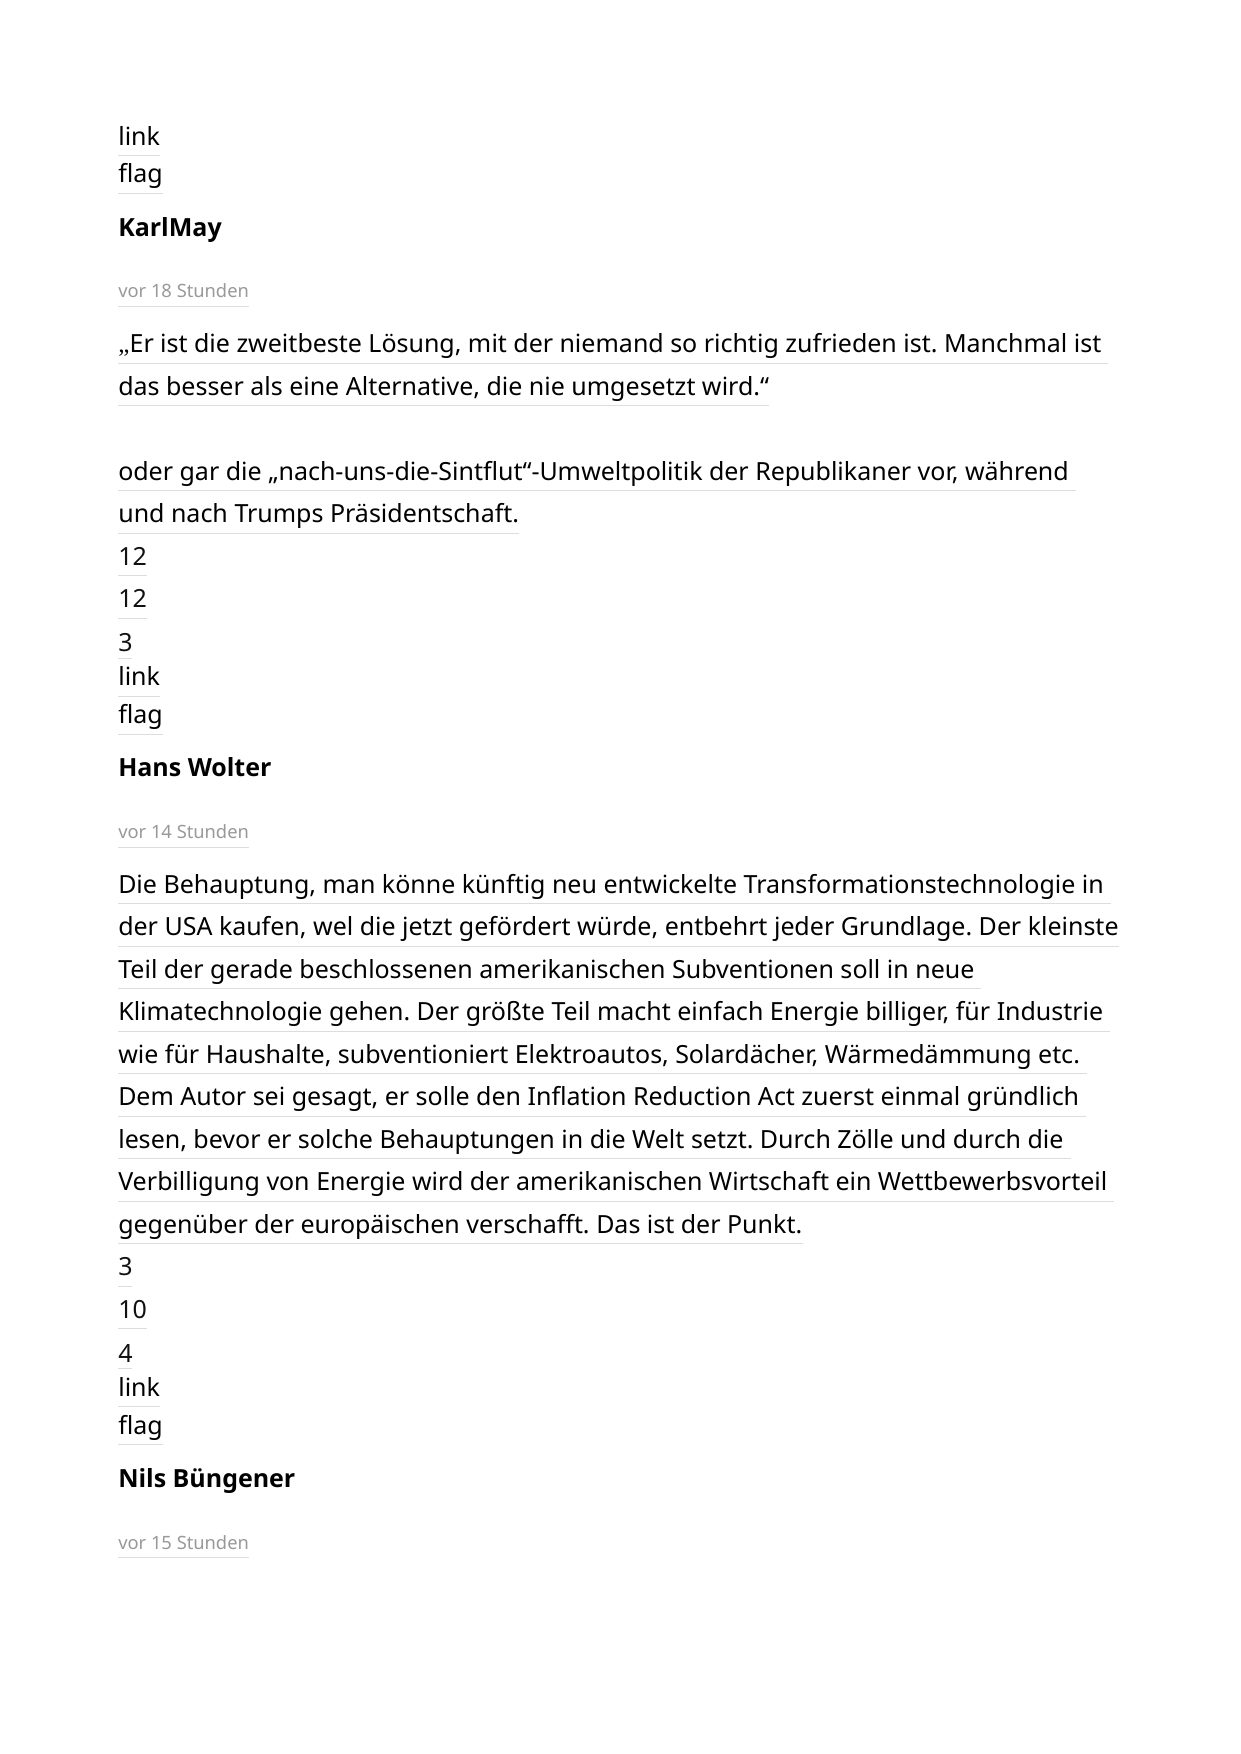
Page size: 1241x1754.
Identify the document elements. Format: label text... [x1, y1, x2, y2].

text link [118, 118, 1122, 156]
text link [118, 1369, 1122, 1407]
text Die Behauptung, man könne künftig neu entwickelte Transformationstechnologie in der USA kaufen, wel die jetzt gefördert würde, entbehrt jeder Grundlage. Der kleinste Teil der gerade beschlossenen amerikanischen Subventionen soll in neue Klimatechnologie gehen. Der größte Teil macht einfach Energie billiger, für Industrie wie für Haushalte, subventioniert Elektroautos, Solardächer, Wärmedämmung etc. Dem Autor sei gesagt, er solle den Inflation Reduction Act zuerst einmal gründlich lesen, bevor er solche Behauptungen in die Welt setzt. Durch Zölle und durch die Verbilligung von Energie wird der amerikanischen Wirtschaft ein Wettbewerbsvorteil gegenüber der europäischen verschafft. Das ist der Punkt. [118, 867, 1122, 1244]
text vor 14 Stunden [118, 819, 1117, 848]
text 3 [118, 623, 1122, 659]
text Hans Wolter [118, 750, 1122, 784]
text Nils Büngener [118, 1461, 1122, 1495]
text flag [118, 697, 1122, 735]
text 4 [118, 1334, 1122, 1369]
text vor 18 Stunden [118, 278, 1117, 307]
text KarlMay [118, 209, 1122, 243]
text „Er ist die zweitbeste Lösung, mit der niemand so richtig zufrieden ist. Manchmal ist das besser als eine Alternative, die nie umgesetzt wird.“ oder gar die „nach-uns-die-Sintflut“-Umweltpolitik der Republikaner vor, während und nach Trumps Präsidentschaft. [118, 326, 1122, 534]
text flag [118, 1407, 1122, 1445]
text flag [118, 156, 1122, 194]
text vor 15 Stunden [118, 1529, 1117, 1558]
text 10 [118, 1292, 1122, 1329]
text 12 [118, 538, 1122, 576]
text link [118, 659, 1122, 697]
text 12 [118, 581, 1122, 619]
text 3 [118, 1249, 1122, 1287]
